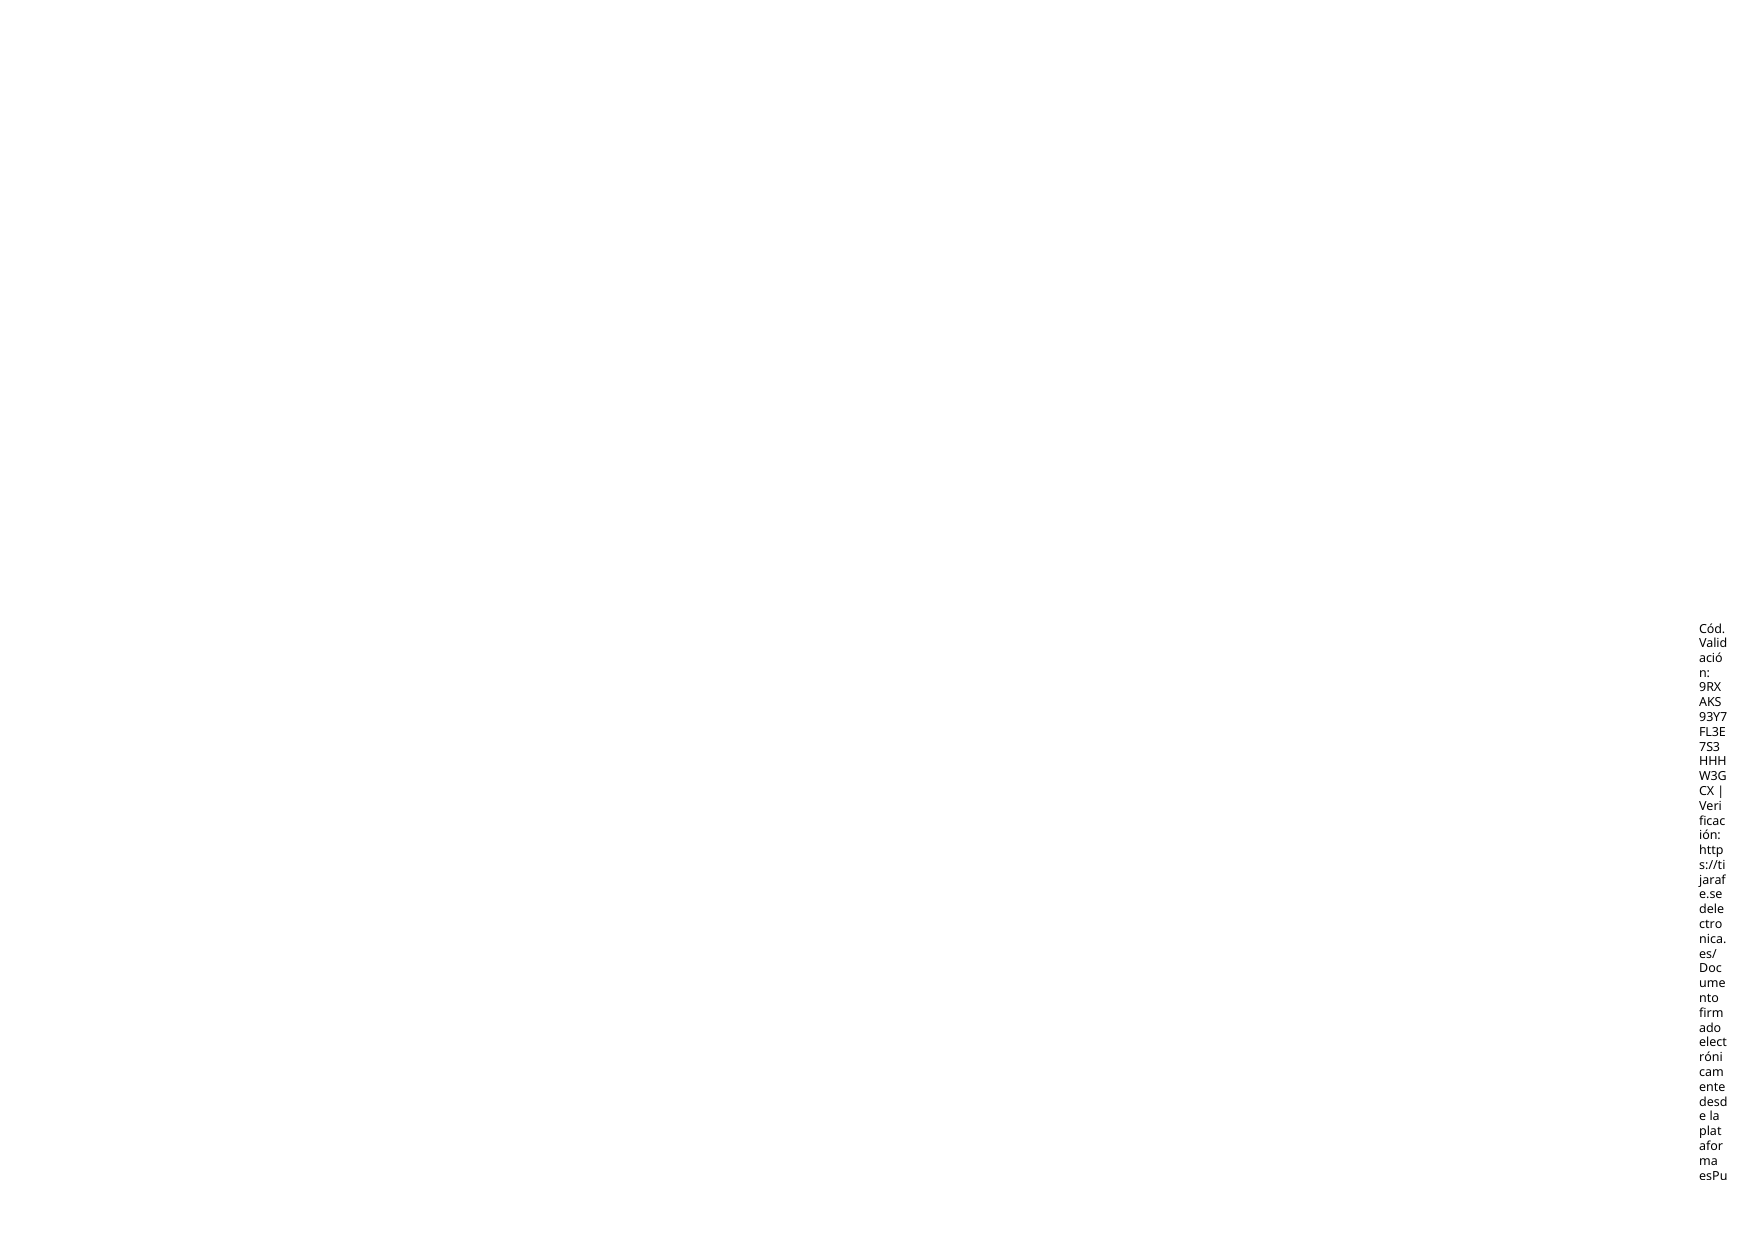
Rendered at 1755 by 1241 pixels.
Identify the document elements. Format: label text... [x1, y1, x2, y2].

text Cód. Validación: 9RXAKS93Y7FL3E7S3HHHW3GCX | Verificación: https://tijarafe.sedelectronica.es/ Documento firmado electrónicamente desde la plataforma esPublico Gestiona | Página 7 de 16 [1699, 622, 1728, 1180]
